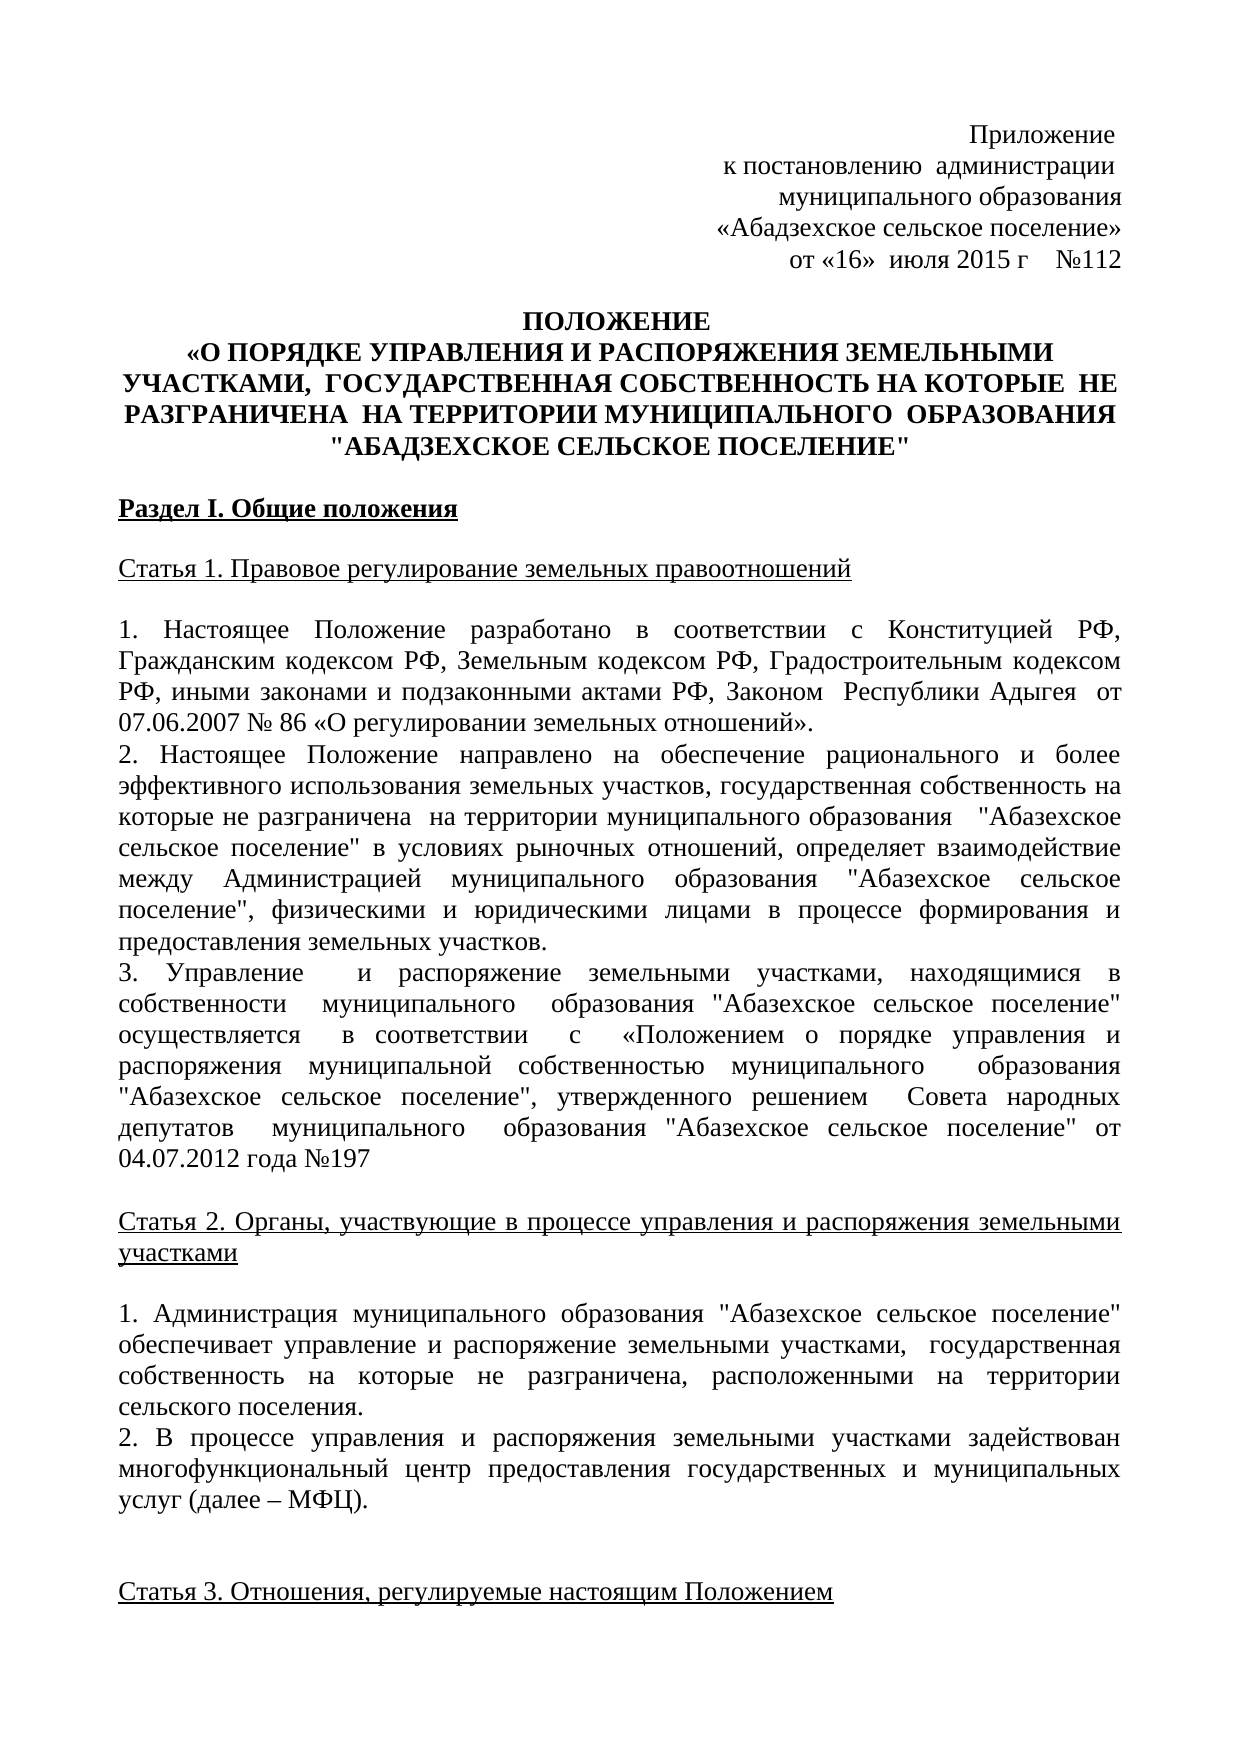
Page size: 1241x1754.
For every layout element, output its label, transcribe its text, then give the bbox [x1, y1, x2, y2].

text участками [118, 1233, 1122, 1267]
text Статья 1. Правовое регулирование земельных правоотношений [118, 552, 1122, 584]
text к постановлению администрации [118, 149, 1122, 180]
text Приложение [118, 118, 1122, 149]
text «Абадзехское сельское поселение» [118, 212, 1122, 243]
text от «16» июля 2015 г №112 [118, 243, 1122, 274]
text 2. В процессе управления и распоряжения земельными участками задействован многофункциональный центр предоставления государственных и муниципальных услуг (далее – МФЦ). [118, 1421, 1122, 1515]
text 1. Администрация муниципального образования "Абазехское сельское поселение" обеспечивает управление и распоряжение земельными участками, государственная собственность на которые не разграничена, расположенными на территории сельского поселения. [118, 1297, 1122, 1421]
text «О ПОРЯДКЕ УПРАВЛЕНИЯ И РАСПОРЯЖЕНИЯ ЗЕМЕЛЬНЫМИ УЧАСТКАМИ, ГОСУДАРСТВЕННАЯ СОБСТВЕННОСТЬ НА КОТОРЫЕ НЕ РАЗГРАНИЧЕНА НА ТЕРРИТОРИИ МУНИЦИПАЛЬНОГО ОБРАЗОВАНИЯ "АБАДЗЕХСКОЕ СЕЛЬСКОЕ ПОСЕЛЕНИЕ" [118, 336, 1122, 461]
text Статья 2. Органы, участвующие в процессе управления и распоряжения земельными [118, 1205, 1122, 1232]
text 1. Настоящее Положение разработано в соответствии с Конституцией РФ, Гражданским кодексом РФ, Земельным кодексом РФ, Градостроительным кодексом РФ, иными законами и подзаконными актами РФ, Законом Республики Адыгея от 07.06.2007 № 86 «О регулировании земельных отношений». [118, 613, 1122, 738]
text ПОЛОЖЕНИЕ [118, 305, 1122, 336]
text 3. Управление и распоряжение земельными участками, находящимися в собственности муниципального образования "Абазехское сельское поселение" осуществляется в соответствии с «Положением о порядке управления и распоряжения муниципальной собственностью муниципального образования "Абазехское сельское поселение", утвержденного решением Совета народных депутатов муниципального образования "Абазехское сельское поселение" от 04.07.2012 года №197 [118, 956, 1122, 1174]
text 2. Настоящее Положение направлено на обеспечение рационального и более эффективного использования земельных участков, государственная собственность на которые не разграничена на территории муниципального образования "Абазехское сельское поселение" в условиях рыночных отношений, определяет взаимодействие между Администрацией муниципального образования "Абазехское сельское поселение", физическими и юридическими лицами в процессе формирования и предоставления земельных участков. [118, 738, 1122, 956]
text Статья 3. Отношения, регулируемые настоящим Положением [118, 1575, 1122, 1606]
text муниципального образования [118, 180, 1122, 212]
text Раздел I. Общие положения [118, 492, 1122, 523]
